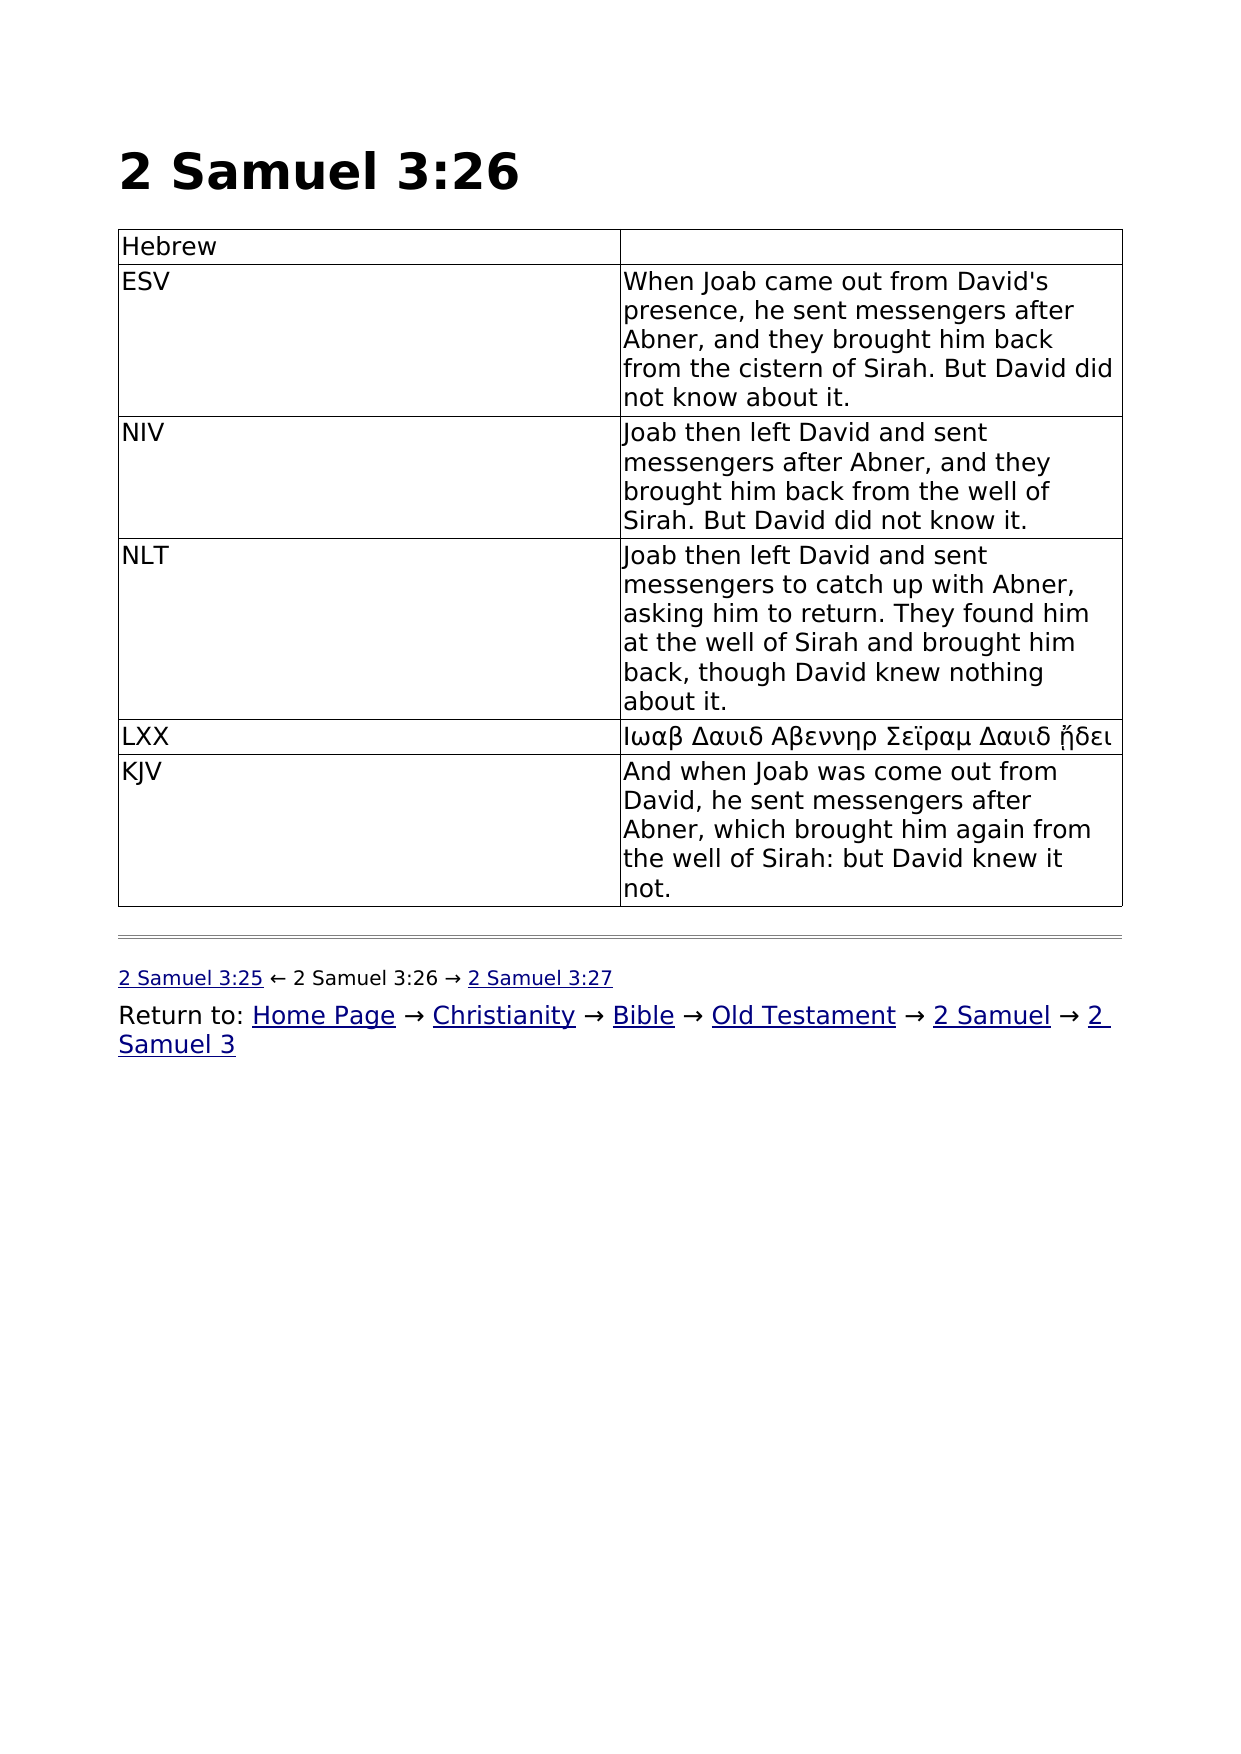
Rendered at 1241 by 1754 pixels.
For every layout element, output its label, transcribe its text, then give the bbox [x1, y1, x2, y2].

table_cell NIV [119, 417, 620, 538]
table_header Hebrew [119, 230, 620, 264]
table_cell When Joab came out from David's presence, he sent messengers after Abner, and they brought him back from the cistern of Sirah. But David did not know about it. [621, 265, 1122, 416]
table_cell NLT [119, 539, 620, 719]
table_cell Joab then left David and sent messengers to catch up with Abner, asking him to return. They found him at the well of Sirah and brought him back, though David knew nothing about it. [621, 539, 1122, 719]
table_cell Joab then left David and sent messengers after Abner, and they brought him back from the well of Sirah. But David did not know it. [621, 417, 1122, 538]
table_cell ESV [119, 265, 620, 416]
text 2 Samuel 3:25 ← 2 Samuel 3:26 → 2 Samuel 3:27 [118, 967, 1122, 1001]
table_cell And when Joab was come out from David, he sent messengers after Abner, which brought him again from the well of Sirah: but David knew it not. [621, 755, 1122, 906]
table_cell LXX [119, 720, 620, 754]
table_header [621, 230, 1122, 264]
table_cell KJV [119, 755, 620, 906]
text Return to: Home Page → Christianity → Bible → Old Testament → 2 Samuel → 2 Samuel 3 [118, 1001, 1122, 1059]
subtitle 2 Samuel 3:26 [118, 143, 1122, 201]
table_cell Ιωαβ Δαυιδ Αβεννηρ Σεϊραμ Δαυιδ ᾔδει [621, 720, 1122, 754]
